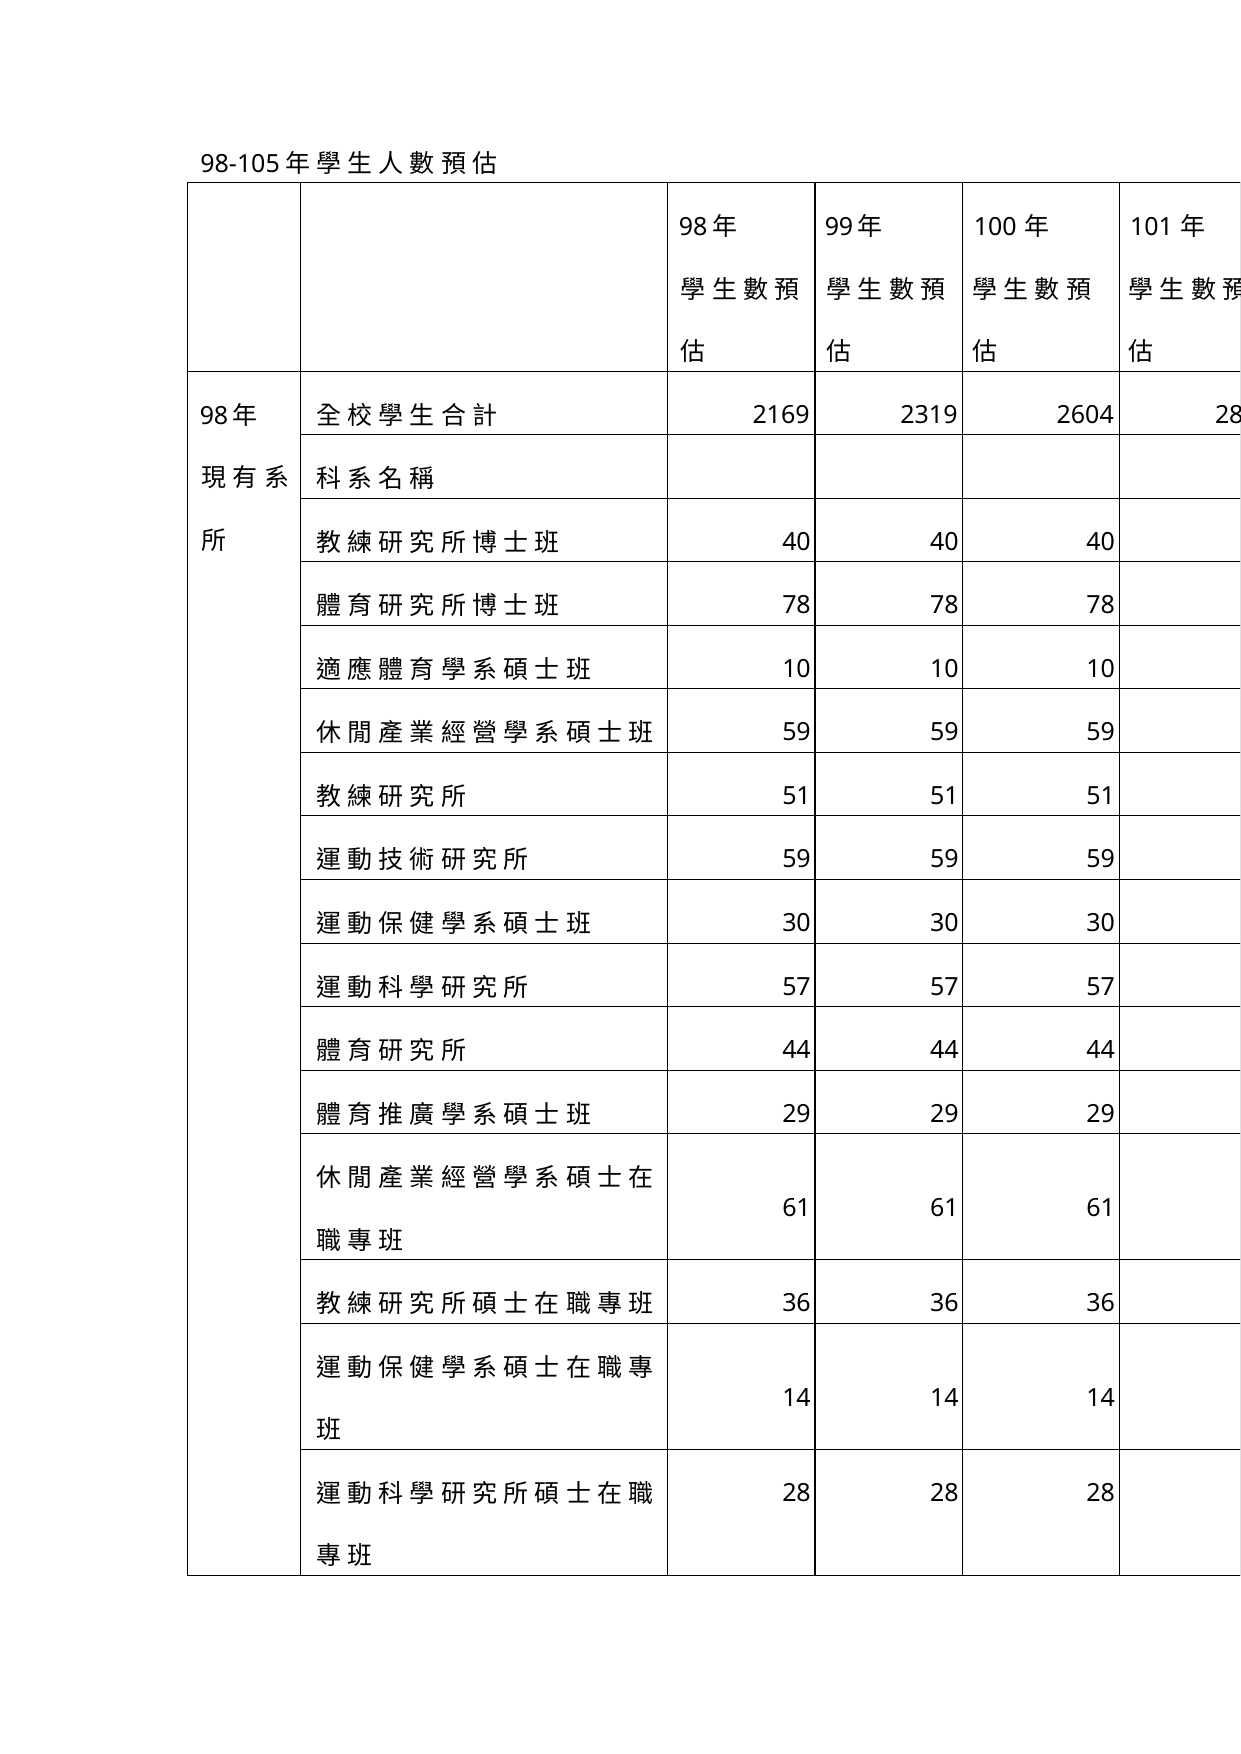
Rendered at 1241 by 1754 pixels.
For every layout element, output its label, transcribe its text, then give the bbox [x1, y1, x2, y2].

table_cell 59 [1120, 689, 1240, 752]
table_cell 適應體育學系碩士班 [301, 626, 667, 688]
table_cell 29 [668, 1071, 814, 1133]
table_cell 2319 [816, 372, 962, 434]
table_cell 57 [963, 944, 1119, 1006]
table_cell 61 [963, 1134, 1119, 1259]
table_cell 30 [963, 880, 1119, 942]
table_cell 51 [816, 753, 962, 815]
table_cell 10 [1120, 626, 1240, 688]
table_cell 99年 學生數預估 [816, 183, 962, 371]
table_cell 運動技術研究所 [301, 816, 667, 879]
table_cell 78 [668, 562, 814, 625]
table_cell 30 [668, 880, 814, 942]
table_cell 40 [963, 499, 1119, 561]
table_cell 36 [668, 1260, 814, 1323]
table_cell 61 [668, 1134, 814, 1259]
table_cell 14 [816, 1324, 962, 1449]
table_cell 61 [816, 1134, 962, 1259]
table_cell 61 [1120, 1134, 1240, 1259]
table_cell 100年 學生數預估 [963, 183, 1119, 371]
table_cell 59 [1120, 816, 1240, 879]
table_cell 14 [1120, 1324, 1240, 1449]
table_cell 59 [963, 816, 1119, 879]
table_cell 10 [816, 626, 962, 688]
table_cell 休閒產業經營學系碩士在職專班 [301, 1134, 667, 1259]
table_cell 51 [963, 753, 1119, 815]
table_cell 28 [668, 1450, 814, 1575]
table_cell 57 [668, 944, 814, 1006]
table_cell [301, 183, 667, 371]
table_cell 44 [816, 1007, 962, 1069]
table_cell 59 [668, 689, 814, 752]
table_cell 運動保健學系碩士在職專班 [301, 1324, 667, 1449]
table_cell 59 [816, 816, 962, 879]
table_header [1119, 120, 1240, 182]
table_cell 57 [1120, 944, 1240, 1006]
table_cell 29 [963, 1071, 1119, 1133]
table_cell 36 [1120, 1260, 1240, 1323]
table_cell 36 [816, 1260, 962, 1323]
table_cell 78 [1120, 562, 1240, 625]
table_cell 10 [963, 626, 1119, 688]
table_cell 36 [963, 1260, 1119, 1323]
table_cell 30 [816, 880, 962, 942]
table_cell 教練研究所碩士在職專班 [301, 1260, 667, 1323]
table_cell 44 [1120, 1007, 1240, 1069]
table_cell 全校學生合計 [301, 372, 667, 434]
table_cell 科系名稱 [301, 435, 667, 498]
table_cell 44 [668, 1007, 814, 1069]
table_cell 教練研究所 [301, 753, 667, 815]
table_cell 2604 [963, 372, 1119, 434]
table_cell 57 [816, 944, 962, 1006]
table_cell 休閒產業經營學系碩士班 [301, 689, 667, 752]
table_cell [188, 183, 300, 371]
table_cell 體育研究所 [301, 1007, 667, 1069]
table_cell 28 [1120, 1450, 1240, 1575]
table_cell 10 [668, 626, 814, 688]
table_cell [668, 435, 814, 498]
table_header [667, 120, 815, 182]
table_cell 28 [816, 1450, 962, 1575]
table_cell 59 [816, 689, 962, 752]
table_cell 運動科學研究所碩士在職專班 [301, 1450, 667, 1575]
table_cell 運動科學研究所 [301, 944, 667, 1006]
table_cell 51 [668, 753, 814, 815]
table_cell 78 [816, 562, 962, 625]
table_cell 78 [963, 562, 1119, 625]
table_cell [816, 435, 962, 498]
table_cell [963, 435, 1119, 498]
table_cell 28 [963, 1450, 1119, 1575]
table_header [963, 120, 1119, 182]
table_header 98-105年學生人數預估 [188, 120, 667, 182]
table_cell 14 [963, 1324, 1119, 1449]
table_cell 59 [963, 689, 1119, 752]
table_cell 98年 學生數預估 [668, 183, 814, 371]
table_cell 59 [668, 816, 814, 879]
table_cell 101年 學生數預估 [1120, 183, 1240, 371]
table_cell 40 [1120, 499, 1240, 561]
table_cell 14 [668, 1324, 814, 1449]
table_cell 40 [668, 499, 814, 561]
table_cell 體育研究所博士班 [301, 562, 667, 625]
table_cell 體育推廣學系碩士班 [301, 1071, 667, 1133]
table_cell [1120, 435, 1240, 498]
table_cell 29 [1120, 1071, 1240, 1133]
table_cell 運動保健學系碩士班 [301, 880, 667, 942]
table_cell 44 [963, 1007, 1119, 1069]
table_cell 教練研究所博士班 [301, 499, 667, 561]
table_cell 2169 [668, 372, 814, 434]
table_header [815, 120, 963, 182]
table_cell 29 [816, 1071, 962, 1133]
table_cell 2859 [1120, 372, 1240, 434]
table_cell 40 [816, 499, 962, 561]
table_cell 30 [1120, 880, 1240, 942]
table_cell 51 [1120, 753, 1240, 815]
table_cell 98年 現有系所 [188, 372, 300, 1575]
